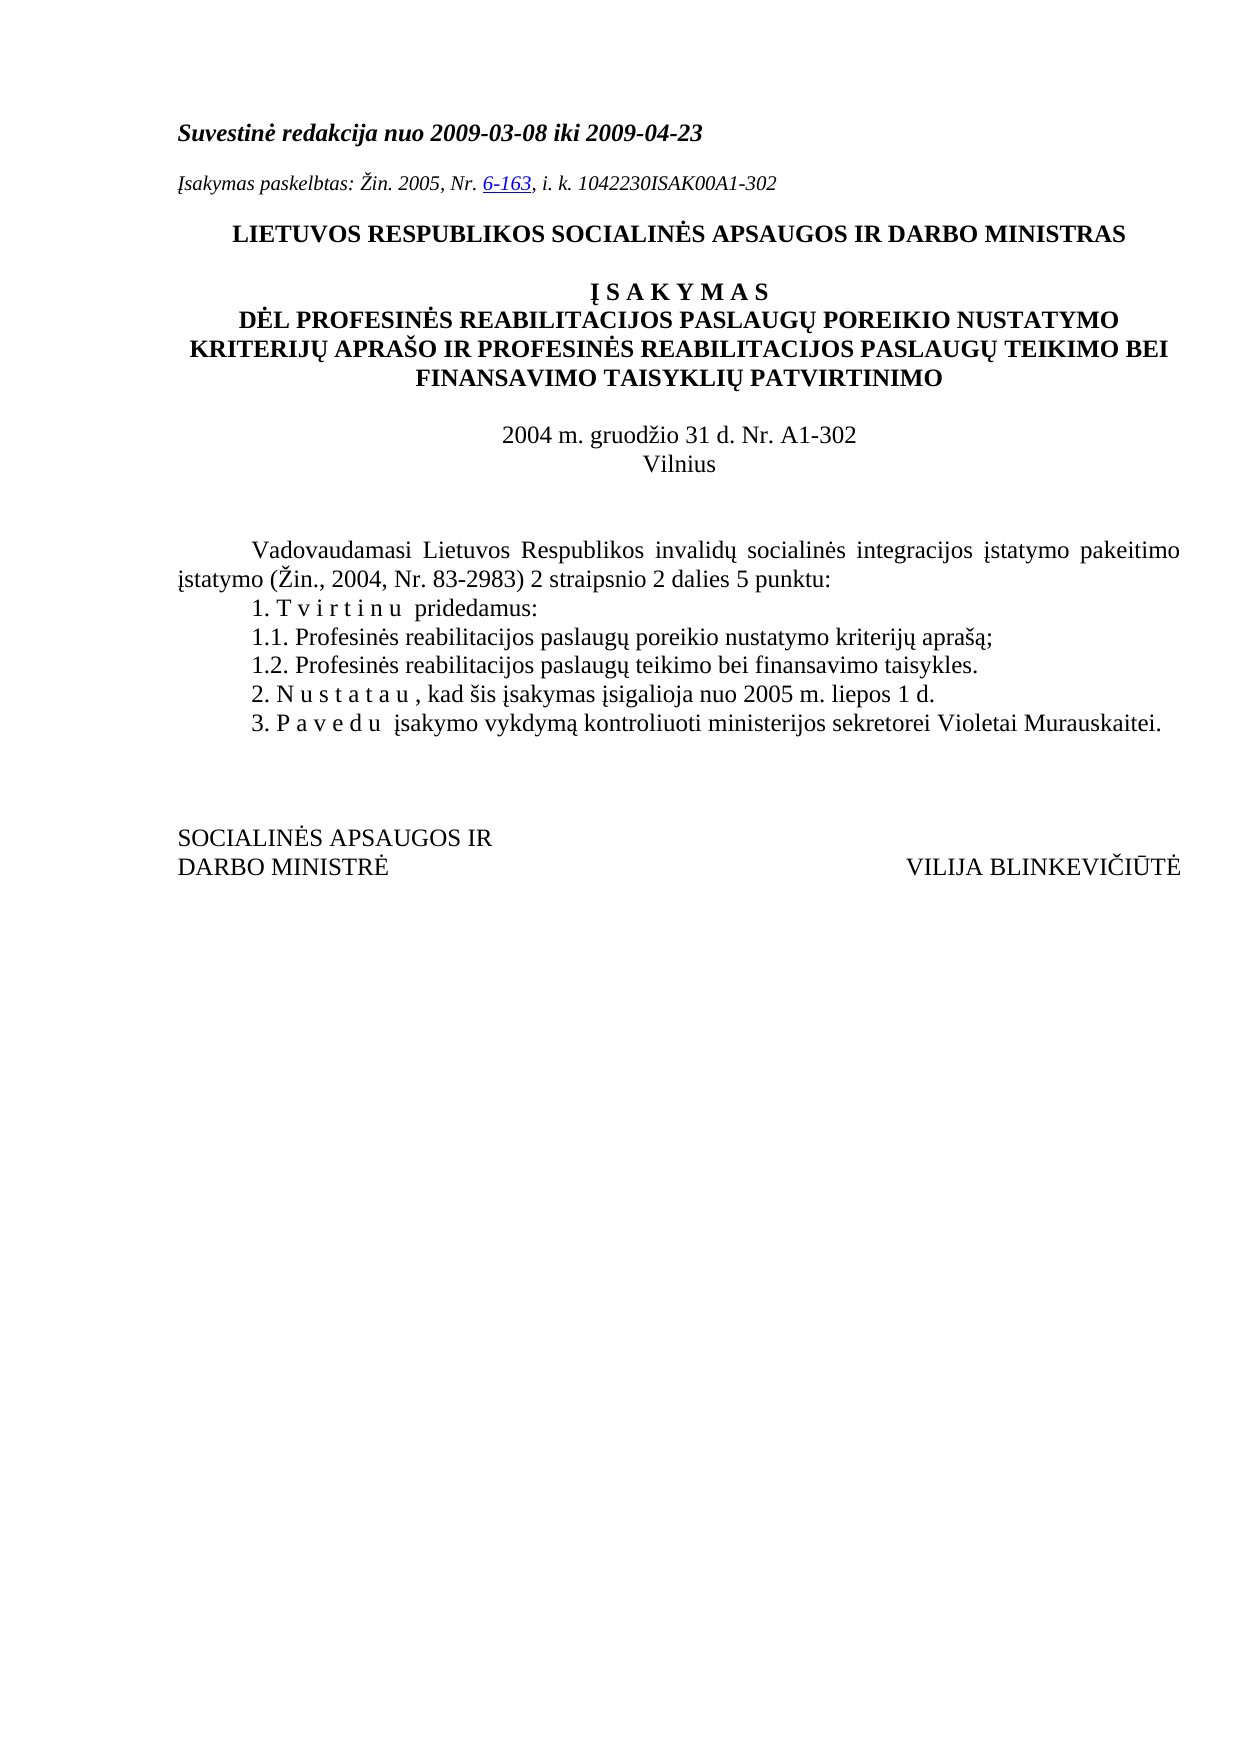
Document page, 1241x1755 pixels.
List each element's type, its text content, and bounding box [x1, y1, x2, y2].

text 1.1. Profesinės reabilitacijos paslaugų poreikio nustatymo kriterijų aprašą; [177, 622, 1181, 650]
text DĖL PROFESINĖS REABILITACIJOS PASLAUGŲ POREIKIO NUSTATYMO KRITERIJŲ APRAŠO IR PROFESINĖS REABILITACIJOS PASLAUGŲ TEIKIMO BEI FINANSAVIMO TAISYKLIŲ PATVIRTINIMO [177, 305, 1181, 392]
text Įsakymas paskelbtas: Žin. 2005, Nr. 6-163, i. k. 1042230ISAK00A1-302 [177, 171, 1181, 195]
text 1. Tvirtinu pridedamus: [177, 593, 1181, 622]
text 2. Nustatau, kad šis įsakymas įsigalioja nuo 2005 m. liepos 1 d. [177, 679, 1181, 708]
text LIETUVOS RESPUBLIKOS SOCIALINĖS APSAUGOS IR DARBO MINISTRAS [177, 219, 1181, 248]
text SOCIALINĖS APSAUGOS IR [177, 823, 1181, 852]
text 2004 m. gruodžio 31 d. Nr. A1-302 [177, 420, 1181, 449]
text Suvestinė redakcija nuo 2009-03-08 iki 2009-04-23 [177, 118, 1181, 147]
text 1.2. Profesinės reabilitacijos paslaugų teikimo bei finansavimo taisykles. [177, 650, 1181, 679]
text 3. Pavedu įsakymo vykdymą kontroliuoti ministerijos sekretorei Violetai Murauskaitei. [177, 708, 1181, 737]
text DARBO MINISTRĖ VILIJA BLINKEVIČIŪTĖ [177, 852, 1181, 880]
text Vilnius [177, 449, 1181, 478]
text Vadovaudamasi Lietuvos Respublikos invalidų socialinės integracijos įstatymo pakeitimo įstatymo (Žin., 2004, Nr. 83-2983) 2 straipsnio 2 dalies 5 punktu: [177, 535, 1181, 593]
text Į S A K Y M A S [177, 277, 1181, 305]
